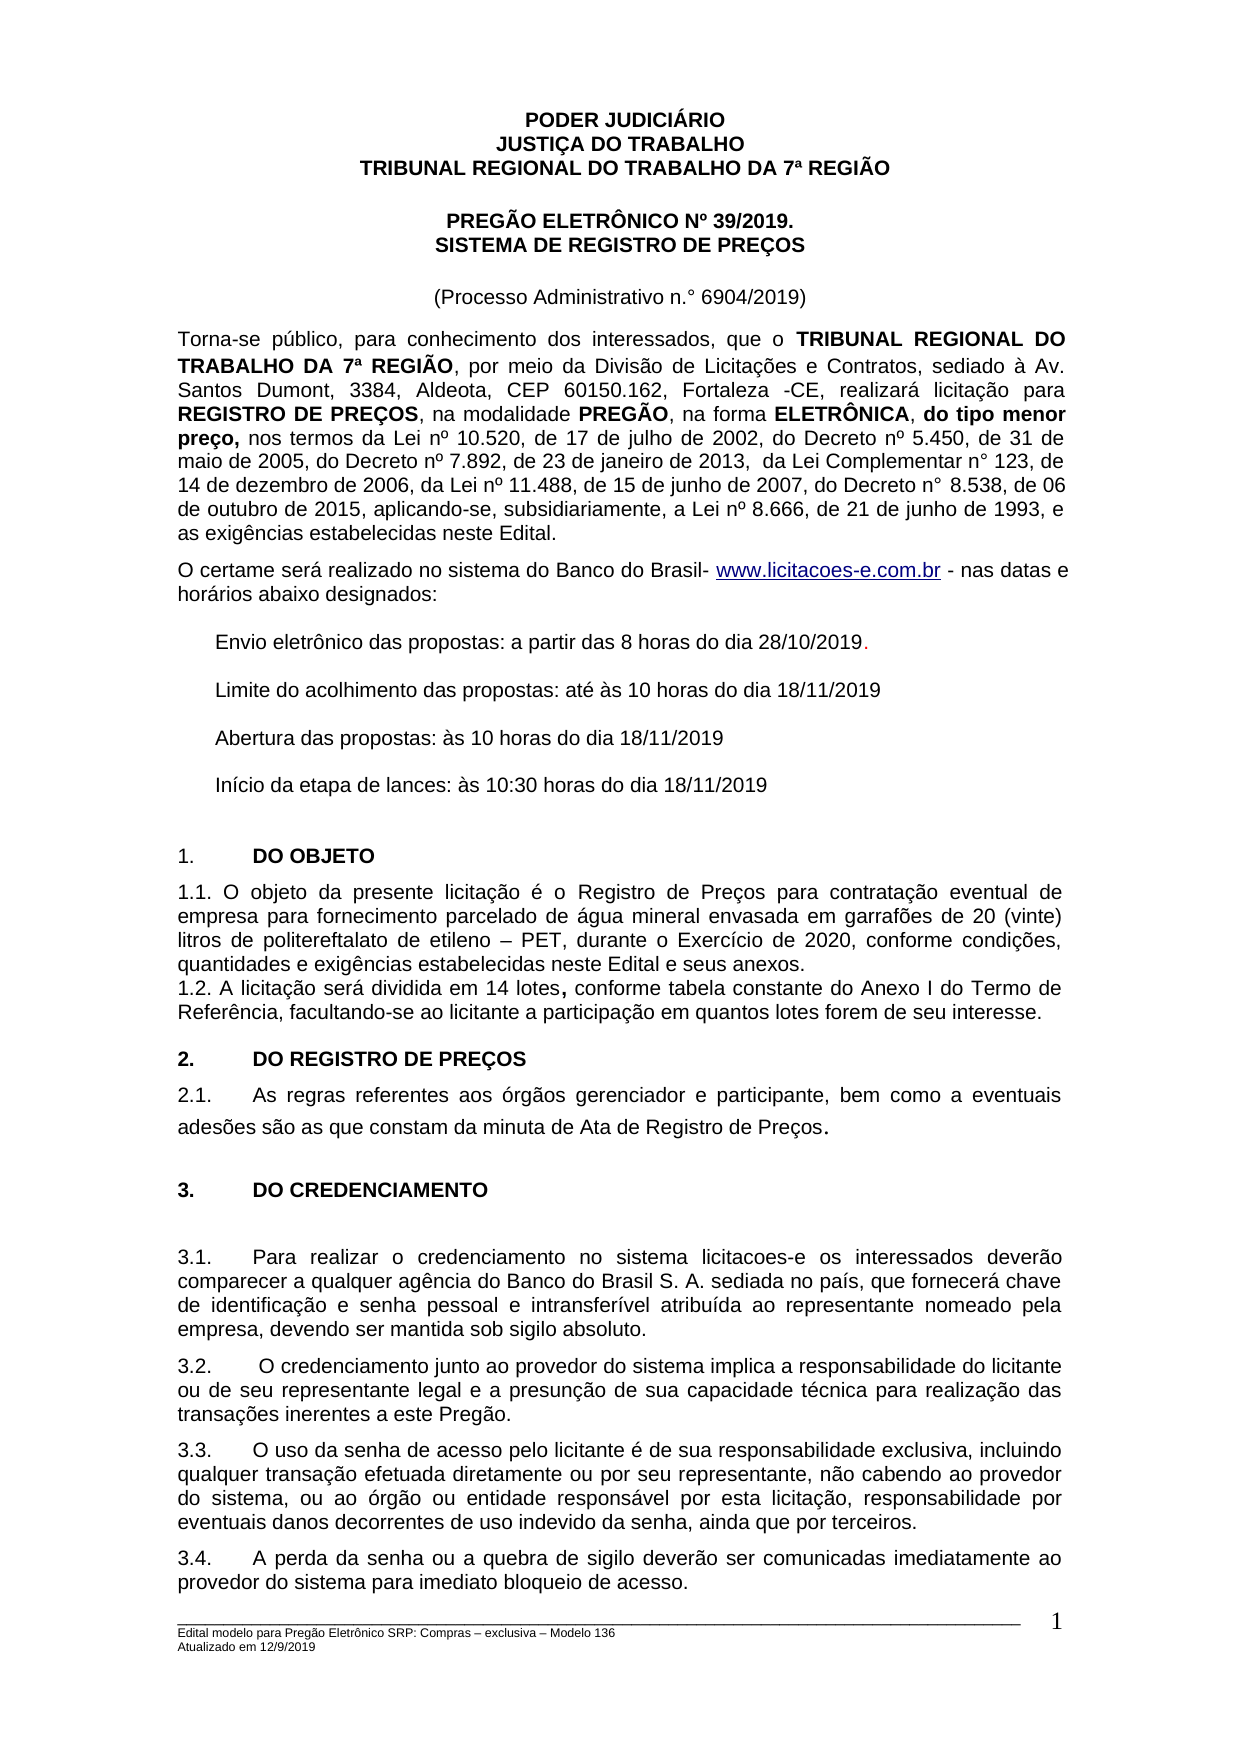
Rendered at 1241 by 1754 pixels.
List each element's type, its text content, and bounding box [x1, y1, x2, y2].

text Torna-se público, para conhecimento dos interessados, que o TRIBUNAL REGIONAL DO TRABALHO DA 7ª REGIÃO, por meio da Divisão de Licitações e Contratos, sediado à Av. Santos Dumont, 3384, Aldeota, CEP 60150.162, Fortaleza -CE, realizará licitação para REGISTRO DE PREÇOS, na modalidade PREGÃO, na forma ELETRÔNICA, do tipo menor preço, nos termos da Lei nº 10.520, de 17 de julho de 2002, do Decreto nº 5.450, de 31 de maio de 2005, do Decreto nº 7.892, de 23 de janeiro de 2013, da Lei Complementar n° 123, de 14 de dezembro de 2006, da Lei nº 11.488, de 15 de junho de 2007, do Decreto n° 8.538, de 06 de outubro de 2015, aplicando-se, subsidiariamente, a Lei nº 8.666, de 21 de junho de 1993, e as exigências estabelecidas neste Edital. [177, 319, 1066, 545]
text Abertura das propostas: às 10 horas do dia 18/11/2019 [215, 725, 1069, 749]
text Envio eletrônico das propostas: a partir das 8 horas do dia 28/10/2019. [215, 629, 1069, 653]
text JUSTIÇA DO TRABALHO [177, 132, 1063, 156]
list As regras referentes aos órgãos gerenciador e participante, bem como a eventuais adesões são as que constam da minuta de Ata de Registro de Preços. [177, 1083, 1063, 1140]
text Limite do acolhimento das propostas: até às 10 horas do dia 18/11/2019 [215, 677, 1069, 701]
list A perda da senha ou a quebra de sigilo deverão ser comunicadas imediatamente ao provedor do sistema para imediato bloqueio de acesso. [177, 1546, 1063, 1594]
text PREGÃO ELETRÔNICO Nº 39/2019. [177, 208, 1063, 232]
list O uso da senha de acesso pelo licitante é de sua responsabilidade exclusiva, incluindo qualquer transação efetuada diretamente ou por seu representante, não cabendo ao provedor do sistema, ou ao órgão ou entidade responsável por esta licitação, responsabilidade por eventuais danos decorrentes de uso indevido da senha, ainda que por terceiros. [177, 1438, 1063, 1533]
text TRIBUNAL REGIONAL DO TRABALHO DA 7ª REGIÃO [177, 156, 1073, 180]
list DO REGISTRO DE PREÇOS [177, 1047, 1063, 1071]
text SISTEMA DE REGISTRO DE PREÇOS [177, 232, 1063, 256]
text Início da etapa de lances: às 10:30 horas do dia 18/11/2019 [215, 773, 1069, 797]
text PODER JUDICIÁRIO [177, 108, 1073, 132]
text O certame será realizado no sistema do Banco do Brasil- www.licitacoes-e.com.br - nas datas e horários abaixo designados: [177, 558, 1069, 606]
list DO OBJETO [177, 844, 1063, 868]
text (Processo Administrativo n.° 6904/2019) [177, 285, 1063, 309]
text 1.2. A licitação será dividida em 14 lotes, conforme tabela constante do Anexo I do Termo de Referência, facultando-se ao licitante a participação em quantos lotes forem de seu interesse. [177, 976, 1063, 1024]
list DO CREDENCIAMENTO [177, 1178, 1063, 1202]
list Para realizar o credenciamento no sistema licitacoes-e os interessados deverão comparecer a qualquer agência do Banco do Brasil S. A. sediada no país, que fornecerá chave de identificação e senha pessoal e intransferível atribuída ao representante nomeado pela empresa, devendo ser mantida sob sigilo absoluto. [177, 1245, 1063, 1341]
text 1.1. O objeto da presente licitação é o Registro de Preços para contratação eventual de empresa para fornecimento parcelado de água mineral envasada em garrafões de 20 (vinte) litros de politereftalato de etileno – PET, durante o Exercício de 2020, conforme condições, quantidades e exigências estabelecidas neste Edital e seus anexos. [177, 880, 1063, 976]
list O credenciamento junto ao provedor do sistema implica a responsabilidade do licitante ou de seu representante legal e a presunção de sua capacidade técnica para realização das transações inerentes a este Pregão. [177, 1353, 1063, 1425]
